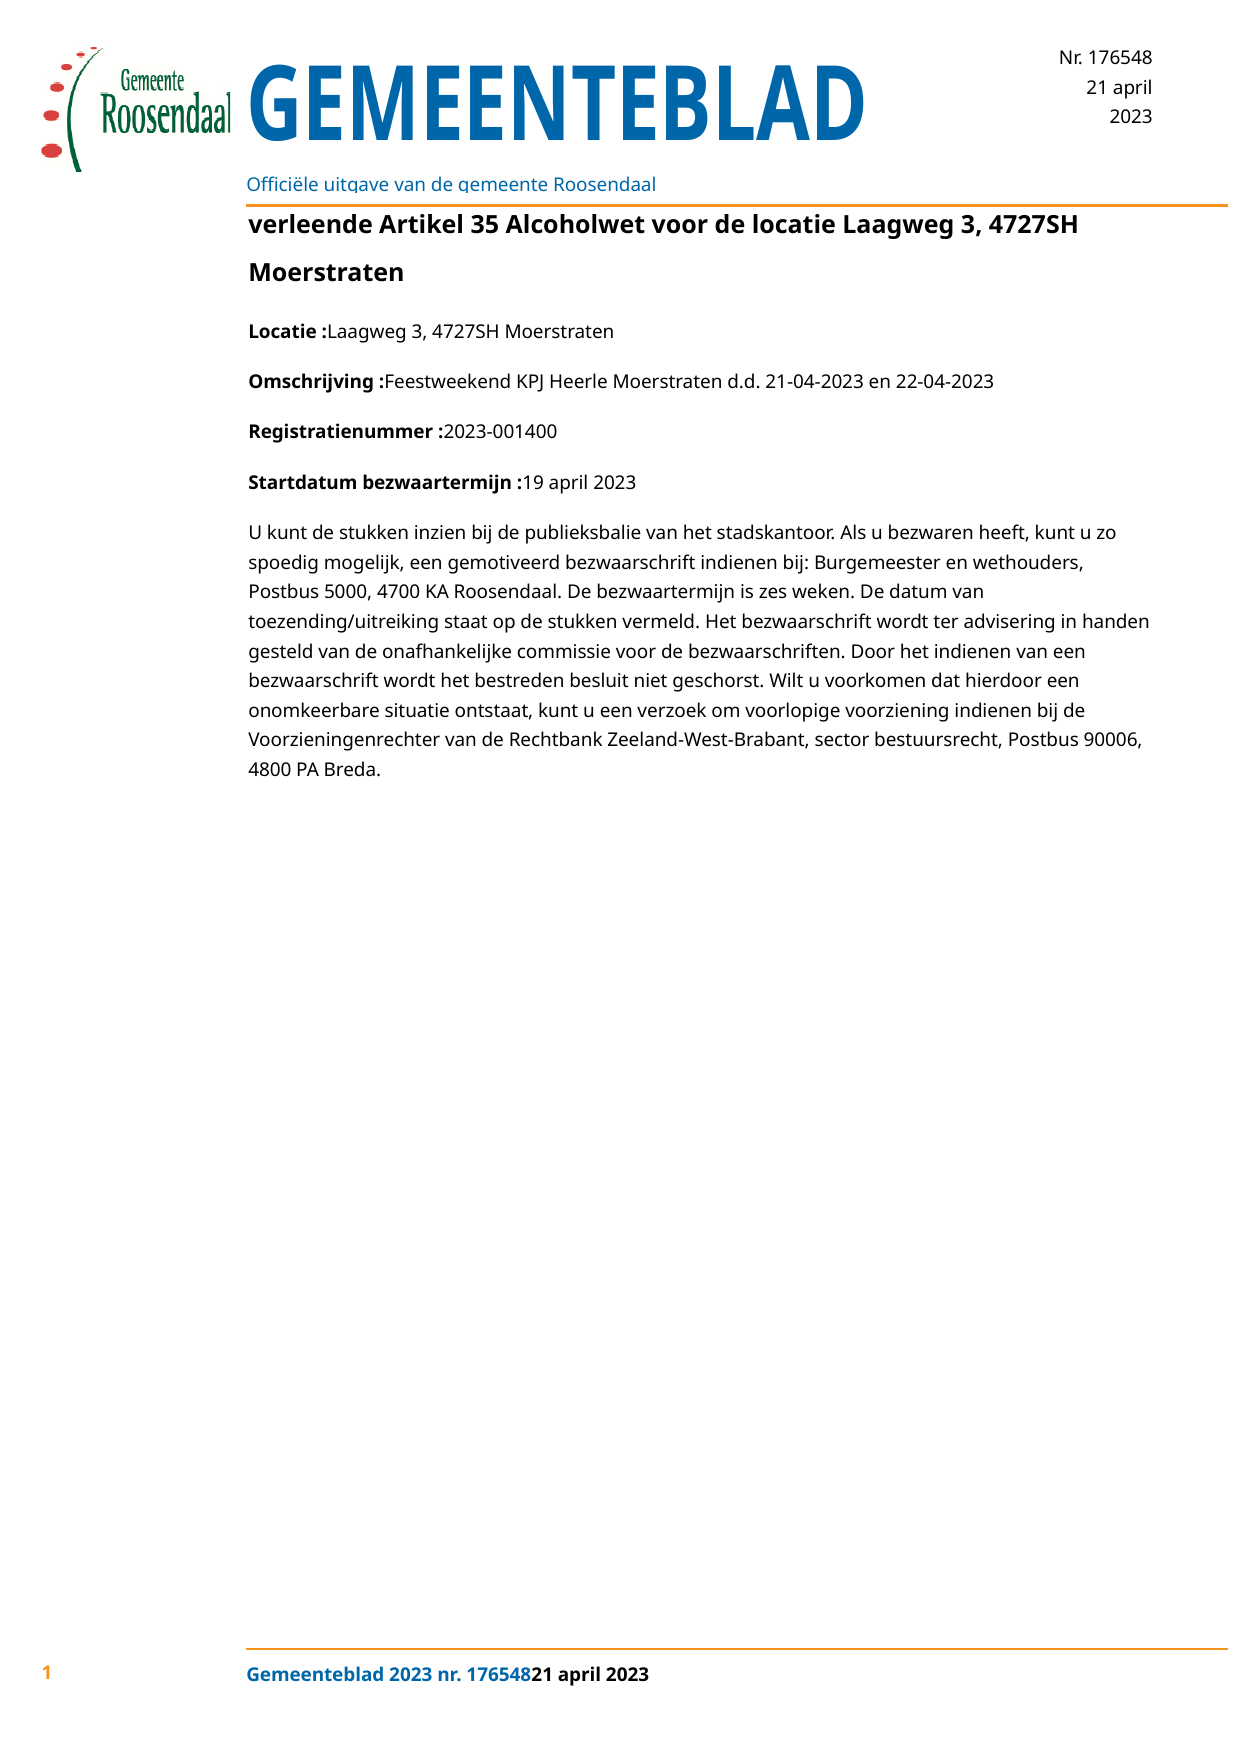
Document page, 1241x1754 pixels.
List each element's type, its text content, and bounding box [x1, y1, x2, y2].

text U kunt de stukken inzien bij de publieksbalie van het stadskantoor. Als u bezwaren heeft, kunt u zo spoedig mogelijk, een gemotiveerd bezwaarschrift indienen bij: Burgemeester en wethouders, Postbus 5000, 4700 KA Roosendaal. De bezwaartermijn is zes weken. De datum van toezending/uitreiking staat op de stukken vermeld. Het bezwaarschrift wordt ter advisering in handen gesteld van de onafhankelijke commissie voor de bezwaarschriften. Door het indienen van een bezwaarschrift wordt het bestreden besluit niet geschorst. Wilt u voorkomen dat hierdoor een onomkeerbare situatie ontstaat, kunt u een verzoek om voorlopige voorziening indienen bij de Voorzieningenrechter van de Rechtbank Zeeland-West-Brabant, sector bestuursrecht, Postbus 90006, 4800 PA Breda. [248, 519, 1152, 782]
text Registratienummer :2023-001400 [248, 419, 1152, 444]
text verleende Artikel 35 Alcoholwet voor de locatie Laagweg 3, 4727SH Moerstraten [248, 207, 1152, 288]
text Startdatum bezwaartermijn :19 april 2023 [248, 469, 1152, 495]
text Omschrijving :Feestweekend KPJ Heerle Moerstraten d.d. 21-04-2023 en 22-04-2023 [248, 368, 1152, 394]
text Locatie :Laagweg 3, 4727SH Moerstraten [248, 318, 1152, 344]
picture [41, 47, 231, 172]
